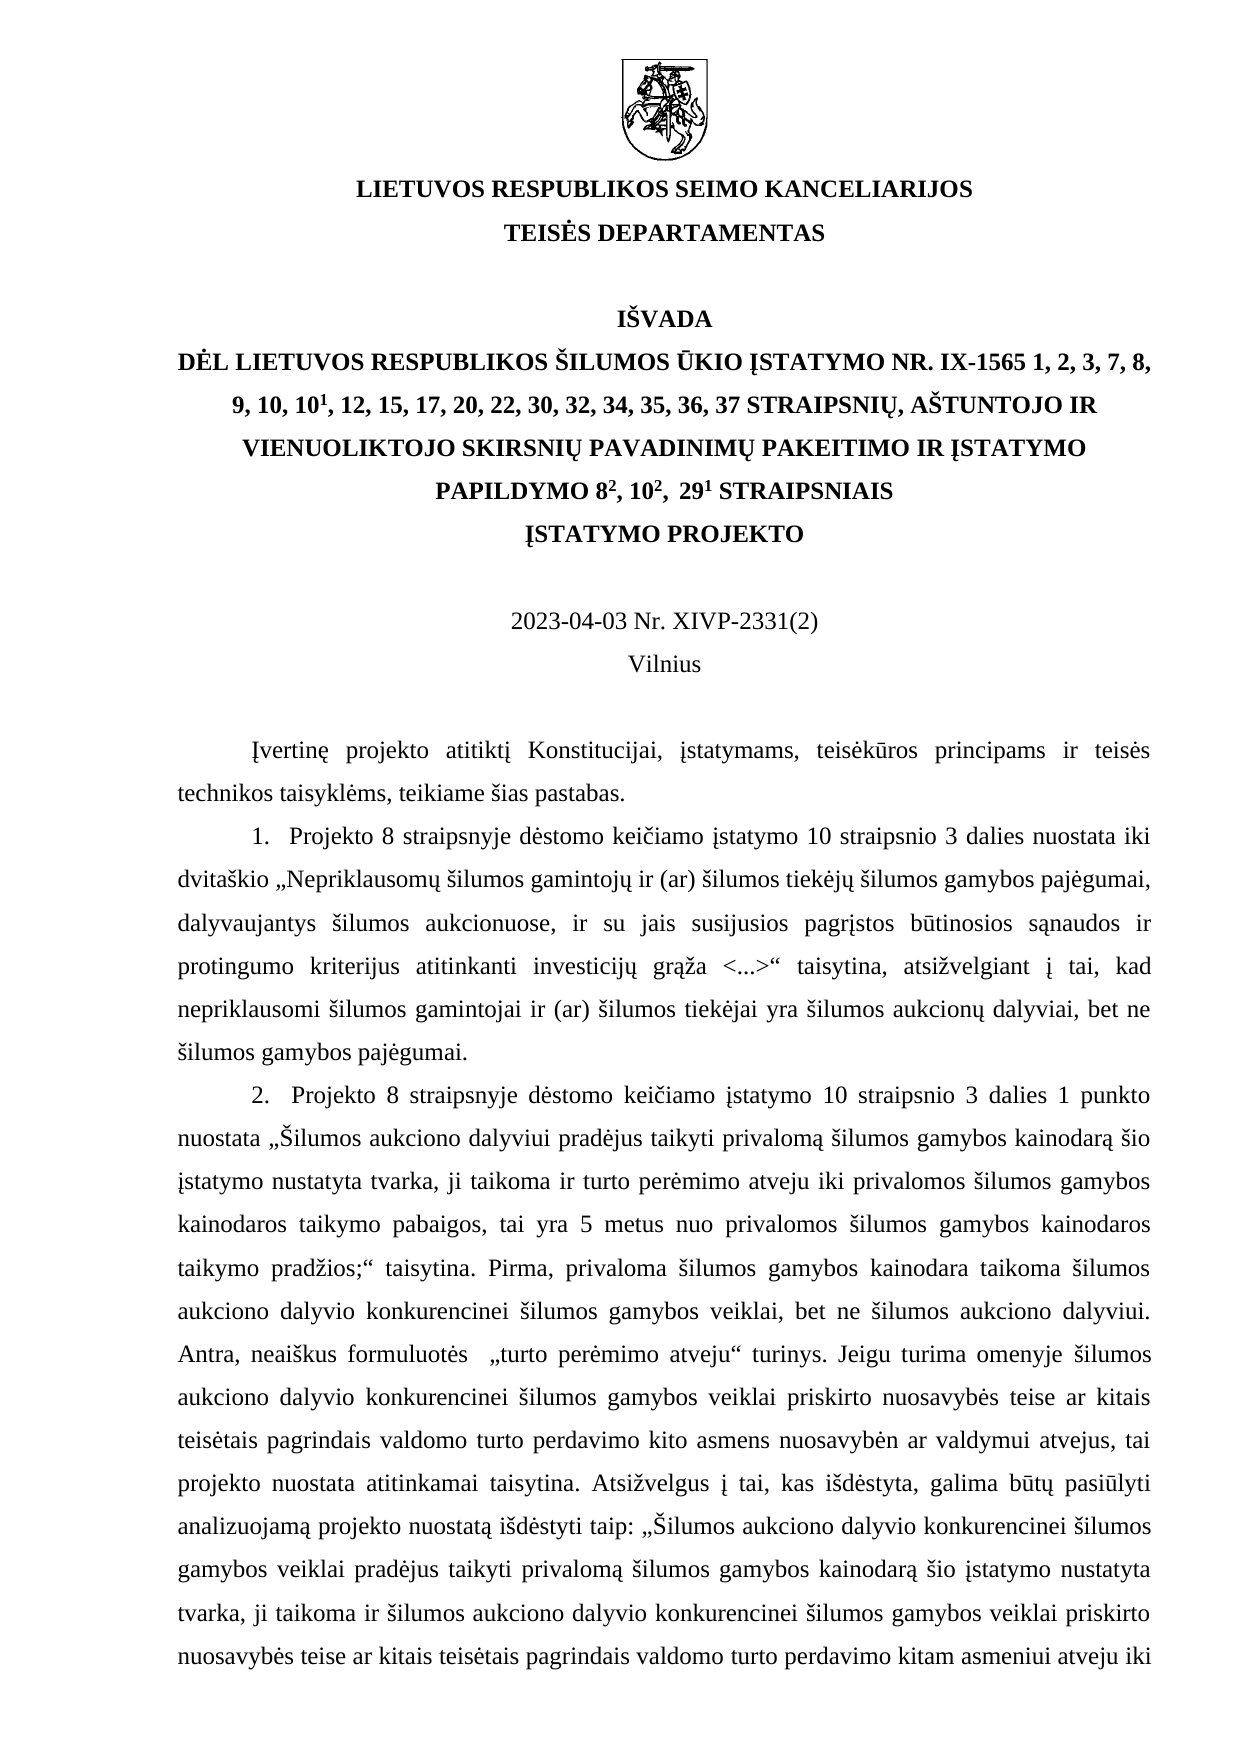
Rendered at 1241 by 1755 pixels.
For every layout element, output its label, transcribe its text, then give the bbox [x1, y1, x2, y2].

list Projekto 8 straipsnyje dėstomo keičiamo įstatymo 10 straipsnio 3 dalies nuostata iki dvitaškio „Nepriklausomų šilumos gamintojų ir (ar) šilumos tiekėjų šilumos gamybos pajėgumai, dalyvaujantys šilumos aukcionuose, ir su jais susijusios pagrįstos būtinosios sąnaudos ir protingumo kriterijus atitinkanti investicijų grąža <...>“ taisytina, atsižvelgiant į tai, kad nepriklausomi šilumos gamintojai ir (ar) šilumos tiekėjai yra šilumos aukcionų dalyviai, bet ne šilumos gamybos pajėgumai. [177, 821, 1152, 1066]
text IŠVADA [177, 304, 1152, 333]
text LIETUVOS RESPUBLIKOS SEIMO KANCELIARIJOS [177, 174, 1152, 203]
list Projekto 8 straipsnyje dėstomo keičiamo įstatymo 10 straipsnio 3 dalies 1 punkto nuostata „Šilumos aukciono dalyviui pradėjus taikyti privalomą šilumos gamybos kainodarą šio įstatymo nustatyta tvarka, ji taikoma ir turto perėmimo atveju iki privalomos šilumos gamybos kainodaros taikymo pabaigos, tai yra 5 metus nuo privalomos šilumos gamybos kainodaros taikymo pradžios;“ taisytina. Pirma, privaloma šilumos gamybos kainodara taikoma šilumos aukciono dalyvio konkurencinei šilumos gamybos veiklai, bet ne šilumos aukciono dalyviui. Antra, neaiškus formuluotės „turto perėmimo atveju“ turinys. Jeigu turima omenyje šilumos aukciono dalyvio konkurencinei šilumos gamybos veiklai priskirto nuosavybės teise ar kitais teisėtais pagrindais valdomo turto perdavimo kito asmens nuosavybėn ar valdymui atvejus, tai projekto nuostata atitinkamai taisytina. Atsižvelgus į tai, kas išdėstyta, galima būtų pasiūlyti analizuojamą projekto nuostatą išdėstyti taip: „Šilumos aukciono dalyvio konkurencinei šilumos gamybos veiklai pradėjus taikyti privalomą šilumos gamybos kainodarą šio įstatymo nustatyta tvarka, ji taikoma ir šilumos aukciono dalyvio konkurencinei šilumos gamybos veiklai priskirto nuosavybės teise ar kitais teisėtais pagrindais valdomo turto perdavimo kitam asmeniui atveju iki [177, 1080, 1152, 1669]
text DĖL LIETUVOS RESPUBLIKOS ŠILUMOS ŪKIO ĮSTATYMO NR. IX-1565 1, 2, 3, 7, 8, 9, 10, 101, 12, 15, 17, 20, 22, 30, 32, 34, 35, 36, 37 STRAIPSNIŲ, AŠTUNTOJO IR VIENUOLIKTOJO SKIRSNIŲ PAVADINIMŲ PAKEITIMO IR ĮSTATYMO PAPILDYMO 82, 102, 291 STRAIPSNIAIS [177, 347, 1152, 505]
text Įvertinę projekto atitiktį Konstitucijai, įstatymams, teisėkūros principams ir teisės technikos taisyklėms, teikiame šias pastabas. [177, 735, 1152, 807]
text ĮSTATYMO PROJEKTO [177, 519, 1152, 548]
text Vilnius [177, 649, 1152, 678]
text 2023-04-03 Nr. XIVP-2331(2) [177, 606, 1152, 634]
subtitle TEISĖS DEPARTAMENTAS [177, 218, 1152, 246]
